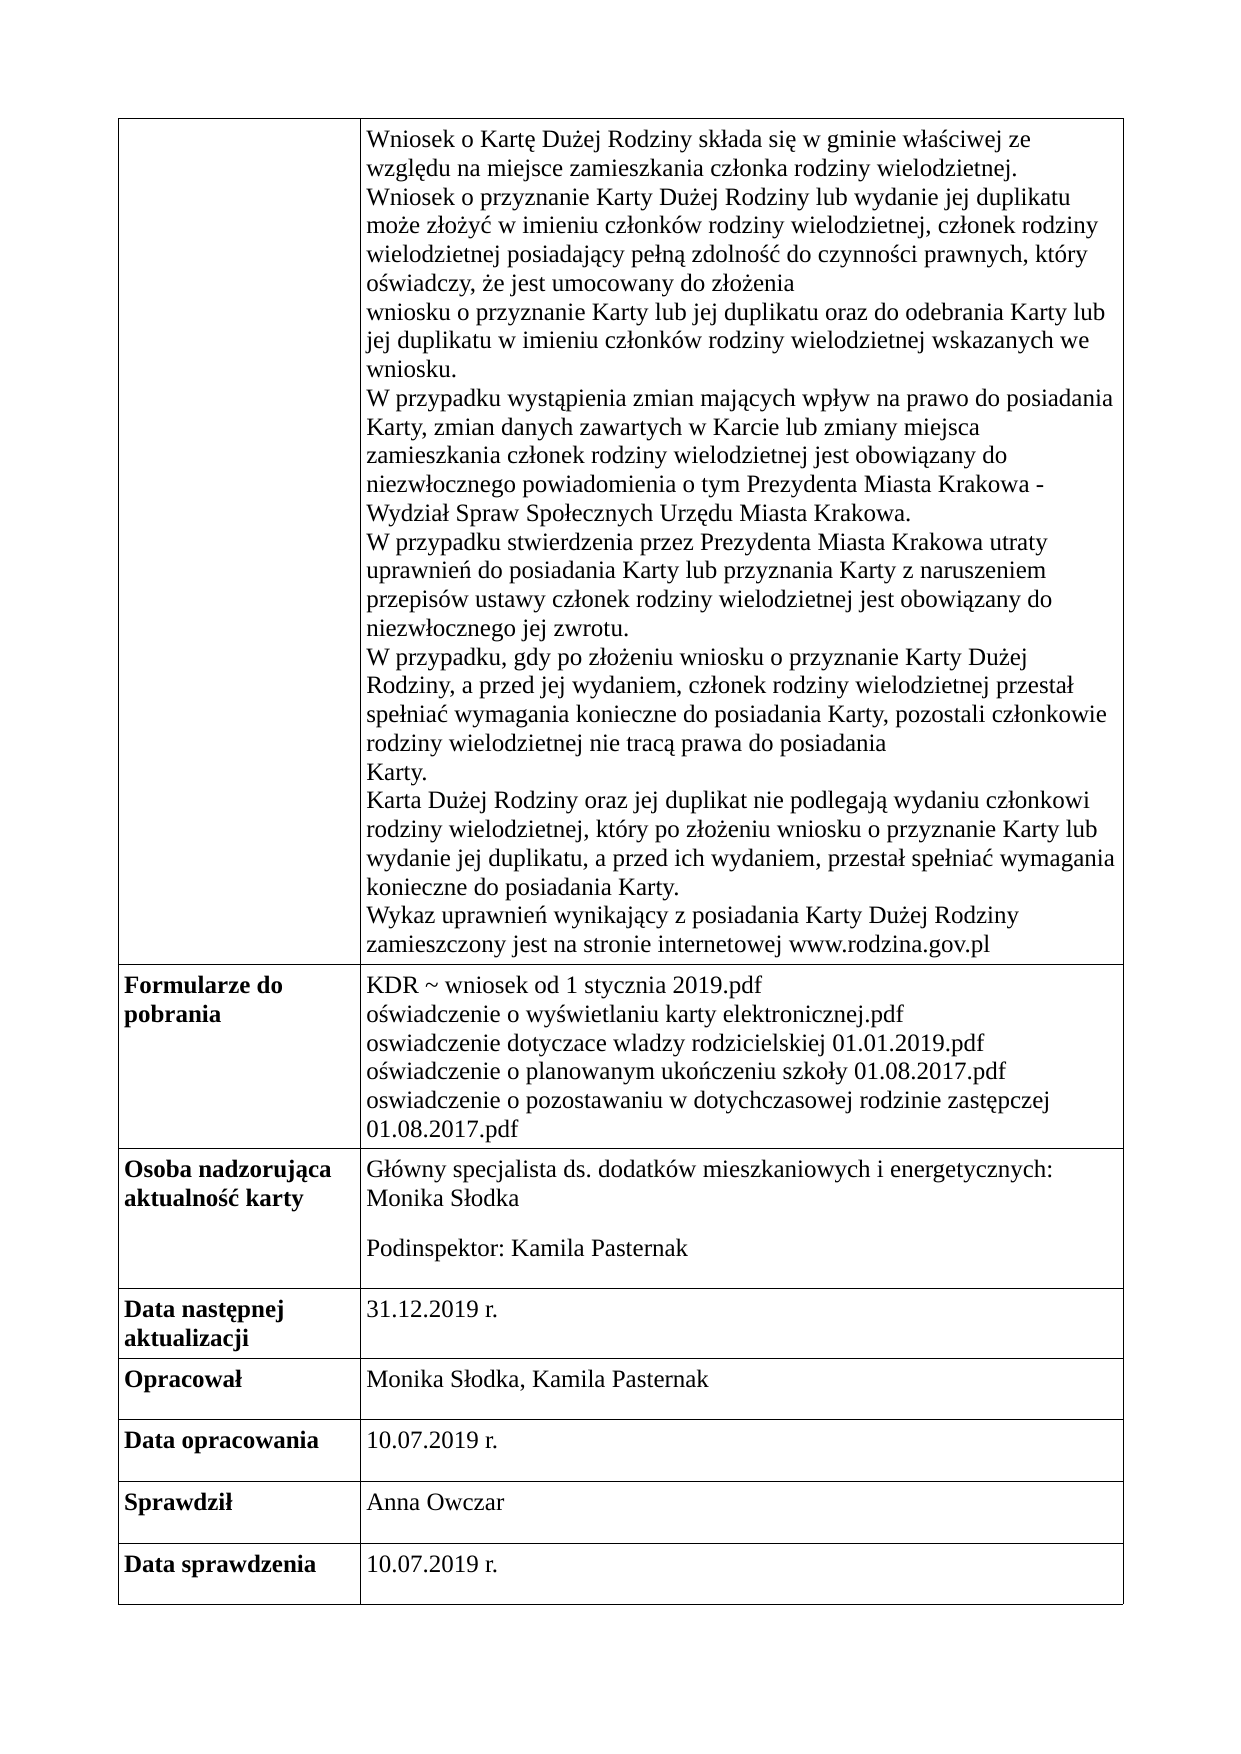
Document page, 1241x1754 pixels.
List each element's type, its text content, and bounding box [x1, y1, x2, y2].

table_cell Data sprawdzenia [119, 1544, 360, 1604]
table_cell Monika Słodka, Kamila Pasternak [361, 1359, 1123, 1419]
table_cell Osoba nadzorująca aktualność karty [119, 1149, 360, 1288]
table_cell 10.07.2019 r. [361, 1420, 1123, 1481]
table_cell Opracował [119, 1359, 360, 1419]
table_cell 31.12.2019 r. [361, 1289, 1123, 1358]
table_cell Data następnej aktualizacji [119, 1289, 360, 1358]
table_cell Anna Owczar [361, 1482, 1123, 1542]
table_cell Formularze do pobrania [119, 965, 360, 1148]
table_cell KDR ~ wniosek od 1 stycznia 2019.pdf oświadczenie o wyświetlaniu karty elektronicznej.pdf oswiadczenie dotyczace wladzy rodzicielskiej 01.01.2019.pdf oświadczenie o planowanym ukończeniu szkoły 01.08.2017.pdf oswiadczenie o pozostawaniu w dotychczasowej rodzinie zastępczej 01.08.2017.pdf [361, 965, 1123, 1148]
table_cell 10.07.2019 r. [361, 1544, 1123, 1604]
table_cell Data opracowania [119, 1420, 360, 1481]
table_cell Wniosek o Kartę Dużej Rodziny składa się w gminie właściwej ze względu na miejsce zamieszkania członka rodziny wielodzietnej. Wniosek o przyznanie Karty Dużej Rodziny lub wydanie jej duplikatu może złożyć w imieniu członków rodziny wielodzietnej, członek rodziny wielodzietnej posiadający pełną zdolność do czynności prawnych, który oświadczy, że jest umocowany do złożenia wniosku o przyznanie Karty lub jej duplikatu oraz do odebrania Karty lub jej duplikatu w imieniu członków rodziny wielodzietnej wskazanych we wniosku. W przypadku wystąpienia zmian mających wpływ na prawo do posiadania Karty, zmian danych zawartych w Karcie lub zmiany miejsca zamieszkania członek rodziny wielodzietnej jest obowiązany do niezwłocznego powiadomienia o tym Prezydenta Miasta Krakowa - Wydział Spraw Społecznych Urzędu Miasta Krakowa. W przypadku stwierdzenia przez Prezydenta Miasta Krakowa utraty uprawnień do posiadania Karty lub przyznania Karty z naruszeniem przepisów ustawy członek rodziny wielodzietnej jest obowiązany do niezwłocznego jej zwrotu. W przypadku, gdy po złożeniu wniosku o przyznanie Karty Dużej Rodziny, a przed jej wydaniem, członek rodziny wielodzietnej przestał spełniać wymagania konieczne do posiadania Karty, pozostali członkowie rodziny wielodzietnej nie tracą prawa do posiadania Karty. Karta Dużej Rodziny oraz jej duplikat nie podlegają wydaniu członkowi rodziny wielodzietnej, który po złożeniu wniosku o przyznanie Karty lub wydanie jej duplikatu, a przed ich wydaniem, przestał spełniać wymagania konieczne do posiadania Karty. Wykaz uprawnień wynikający z posiadania Karty Dużej Rodziny zamieszczony jest na stronie internetowej www.rodzina.gov.pl [361, 119, 1123, 964]
table_cell [119, 119, 360, 964]
table_cell Sprawdził [119, 1482, 360, 1542]
table_cell Główny specjalista ds. dodatków mieszkaniowych i energetycznych: Monika Słodka Podinspektor: Kamila Pasternak [361, 1149, 1123, 1288]
